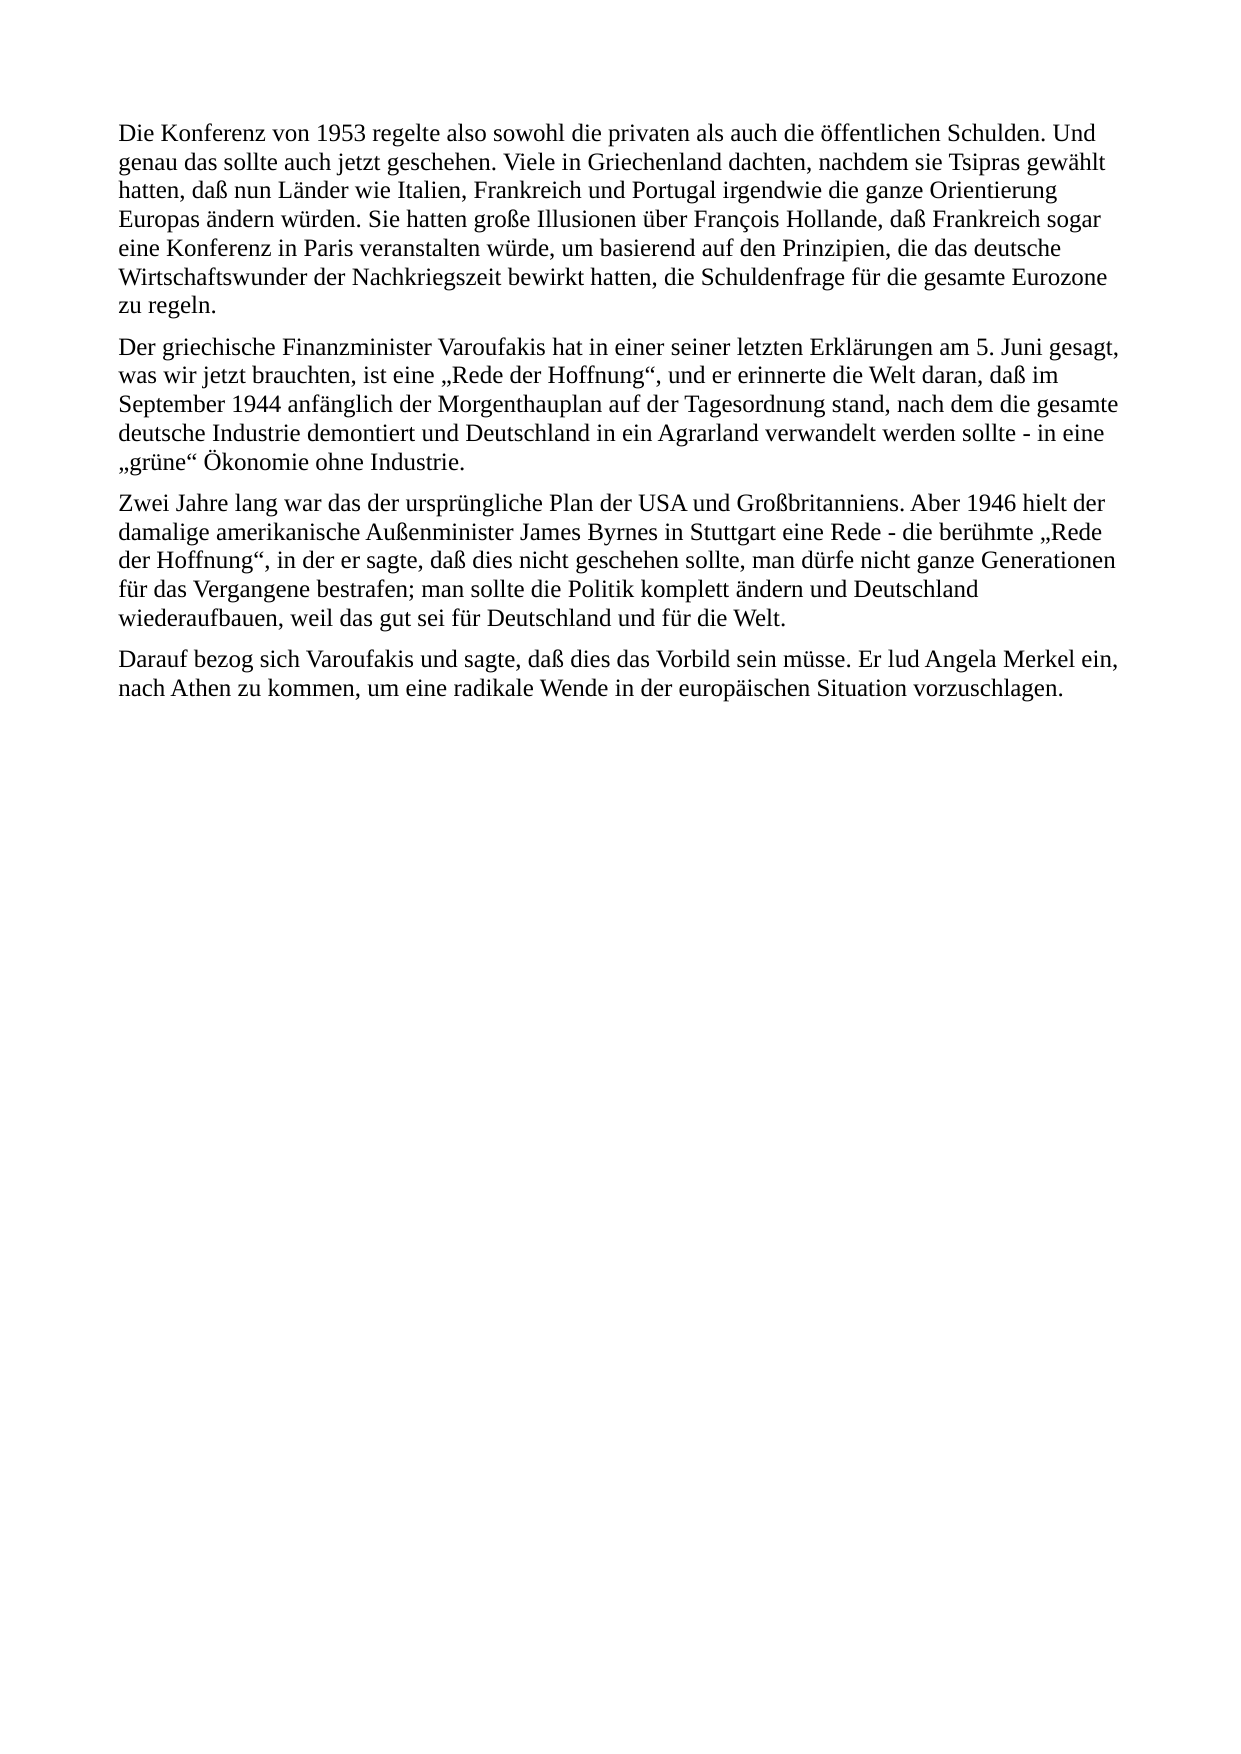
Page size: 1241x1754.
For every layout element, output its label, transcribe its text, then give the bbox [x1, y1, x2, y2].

text Die Konferenz von 1953 regelte also sowohl die privaten als auch die öffentlichen Schulden. Und genau das sollte auch jetzt geschehen. Viele in Griechenland dachten, nachdem sie Tsipras gewählt hatten, daß nun Länder wie Italien, Frankreich und Portugal irgendwie die ganze Orientierung Europas ändern würden. Sie hatten große Illusionen über François Hollande, daß Frankreich sogar eine Konferenz in Paris veranstalten würde, um basierend auf den Prinzipien, die das deutsche Wirtschaftswunder der Nachkriegszeit bewirkt hatten, die Schuldenfrage für die gesamte Eurozone zu regeln. [118, 118, 1122, 319]
text Der griechische Finanzminister Varoufakis hat in einer seiner letzten Erklärungen am 5. Juni gesagt, was wir jetzt brauchten, ist eine „Rede der Hoffnung“, und er erinnerte die Welt daran, daß im September 1944 anfänglich der Morgenthauplan auf der Tagesordnung stand, nach dem die gesamte deutsche Industrie demontiert und Deutschland in ein Agrarland verwandelt werden sollte - in eine „grüne“ Ökonomie ohne Industrie. [118, 332, 1122, 476]
text Zwei Jahre lang war das der ursprüngliche Plan der USA und Großbritanniens. Aber 1946 hielt der damalige amerikanische Außenminister James Byrnes in Stuttgart eine Rede - die berühmte „Rede der Hoffnung“, in der er sagte, daß dies nicht geschehen sollte, man dürfe nicht ganze Generationen für das Vergangene bestrafen; man sollte die Politik komplett ändern und Deutschland wiederaufbauen, weil das gut sei für Deutschland und für die Welt. [118, 488, 1122, 632]
text Darauf bezog sich Varoufakis und sagte, daß dies das Vorbild sein müsse. Er lud Angela Merkel ein, nach Athen zu kommen, um eine radikale Wende in der europäischen Situation vorzuschlagen. [118, 644, 1122, 702]
